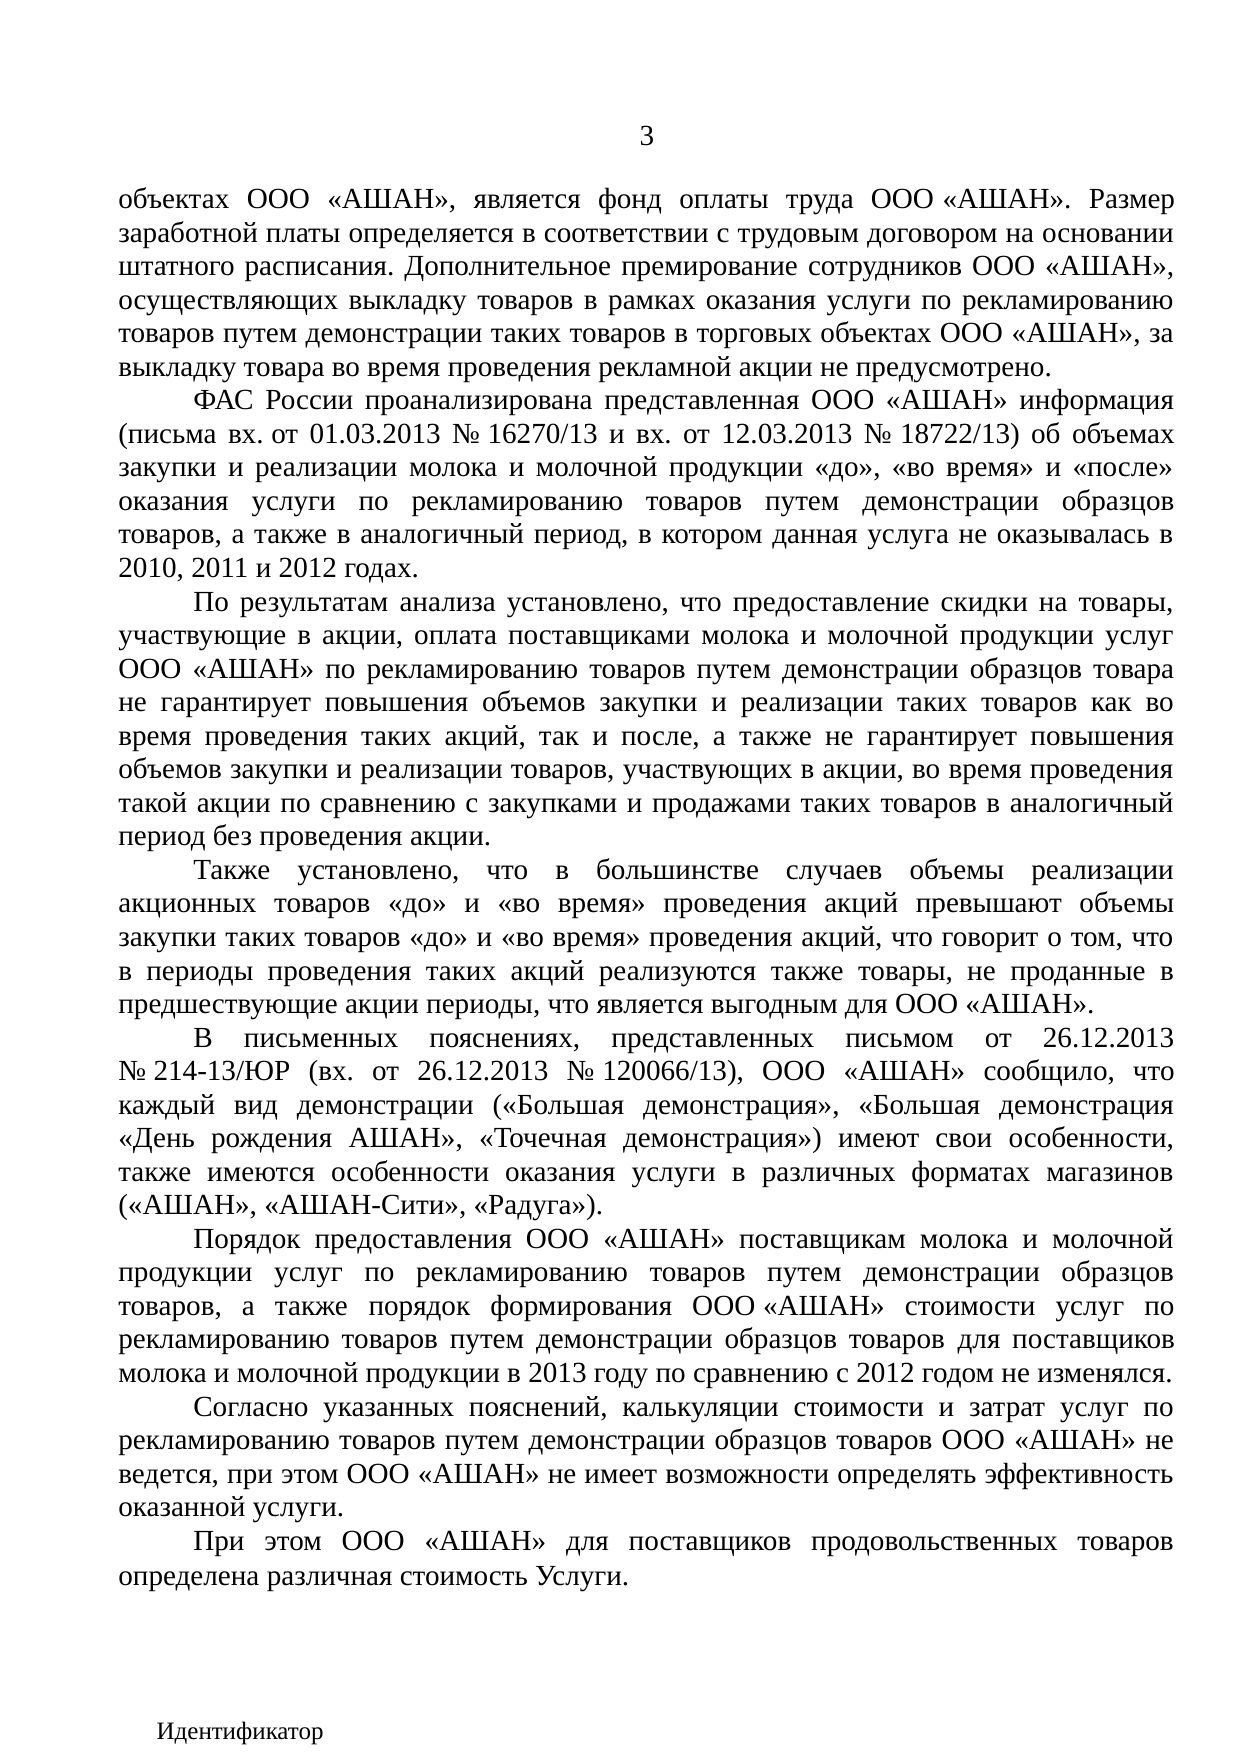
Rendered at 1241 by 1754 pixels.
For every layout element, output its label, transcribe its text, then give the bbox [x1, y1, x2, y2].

text объектах ООО «АШАН», является фонд оплаты труда ООО «АШАН». Размер заработной платы определяется в соответствии с трудовым договором на основании штатного расписания. Дополнительное премирование сотрудников ООО «АШАН», осуществляющих выкладку товаров в рамках оказания услуги по рекламированию товаров путем демонстрации таких товаров в торговых объектах ООО «АШАН», за выкладку товара во время проведения рекламной акции не предусмотрено. [118, 181, 1175, 382]
text ФАС России проанализирована представленная ООО «АШАН» информация (письма вх. от 01.03.2013 № 16270/13 и вх. от 12.03.2013 № 18722/13) об объемах закупки и реализации молока и молочной продукции «до», «во время» и «после» оказания услуги по рекламированию товаров путем демонстрации образцов товаров, а также в аналогичный период, в котором данная услуга не оказывалась в 2010, 2011 и 2012 годах. [118, 382, 1175, 584]
text При этом ООО «АШАН» для поставщиков продовольственных товаров определена различная стоимость Услуги. [118, 1523, 1175, 1591]
text Согласно указанных пояснений, калькуляции стоимости и затрат услуг по рекламированию товаров путем демонстрации образцов товаров ООО «АШАН» не ведется, при этом ООО «АШАН» не имеет возможности определять эффективность оказанной услуги. [118, 1389, 1175, 1523]
text Порядок предоставления ООО «АШАН» поставщикам молока и молочной продукции услуг по рекламированию товаров путем демонстрации образцов товаров, а также порядок формирования ООО «АШАН» стоимости услуг по рекламированию товаров путем демонстрации образцов товаров для поставщиков молока и молочной продукции в 2013 году по сравнению с 2012 годом не изменялся. [118, 1221, 1175, 1389]
text В письменных пояснениях, представленных письмом от 26.12.2013 № 214-13/ЮР (вх. от 26.12.2013 № 120066/13), ООО «АШАН» сообщило, что каждый вид демонстрации («Большая демонстрация», «Большая демонстрация «День рождения АШАН», «Точечная демонстрация») имеют свои особенности, также имеются особенности оказания услуги в различных форматах магазинов («АШАН», «АШАН-Сити», «Радуга»). [118, 1020, 1175, 1221]
text Также установлено, что в большинстве случаев объемы реализации акционных товаров «до» и «во время» проведения акций превышают объемы закупки таких товаров «до» и «во время» проведения акций, что говорит о том, что в периоды проведения таких акций реализуются также товары, не проданные в предшествующие акции периоды, что является выгодным для ООО «АШАН». [118, 852, 1175, 1020]
text По результатам анализа установлено, что предоставление скидки на товары, участвующие в акции, оплата поставщиками молока и молочной продукции услуг ООО «АШАН» по рекламированию товаров путем демонстрации образцов товара не гарантирует повышения объемов закупки и реализации таких товаров как во время проведения таких акций, так и после, а также не гарантирует повышения объемов закупки и реализации товаров, участвующих в акции, во время проведения такой акции по сравнению с закупками и продажами таких товаров в аналогичный период без проведения акции. [118, 584, 1175, 852]
